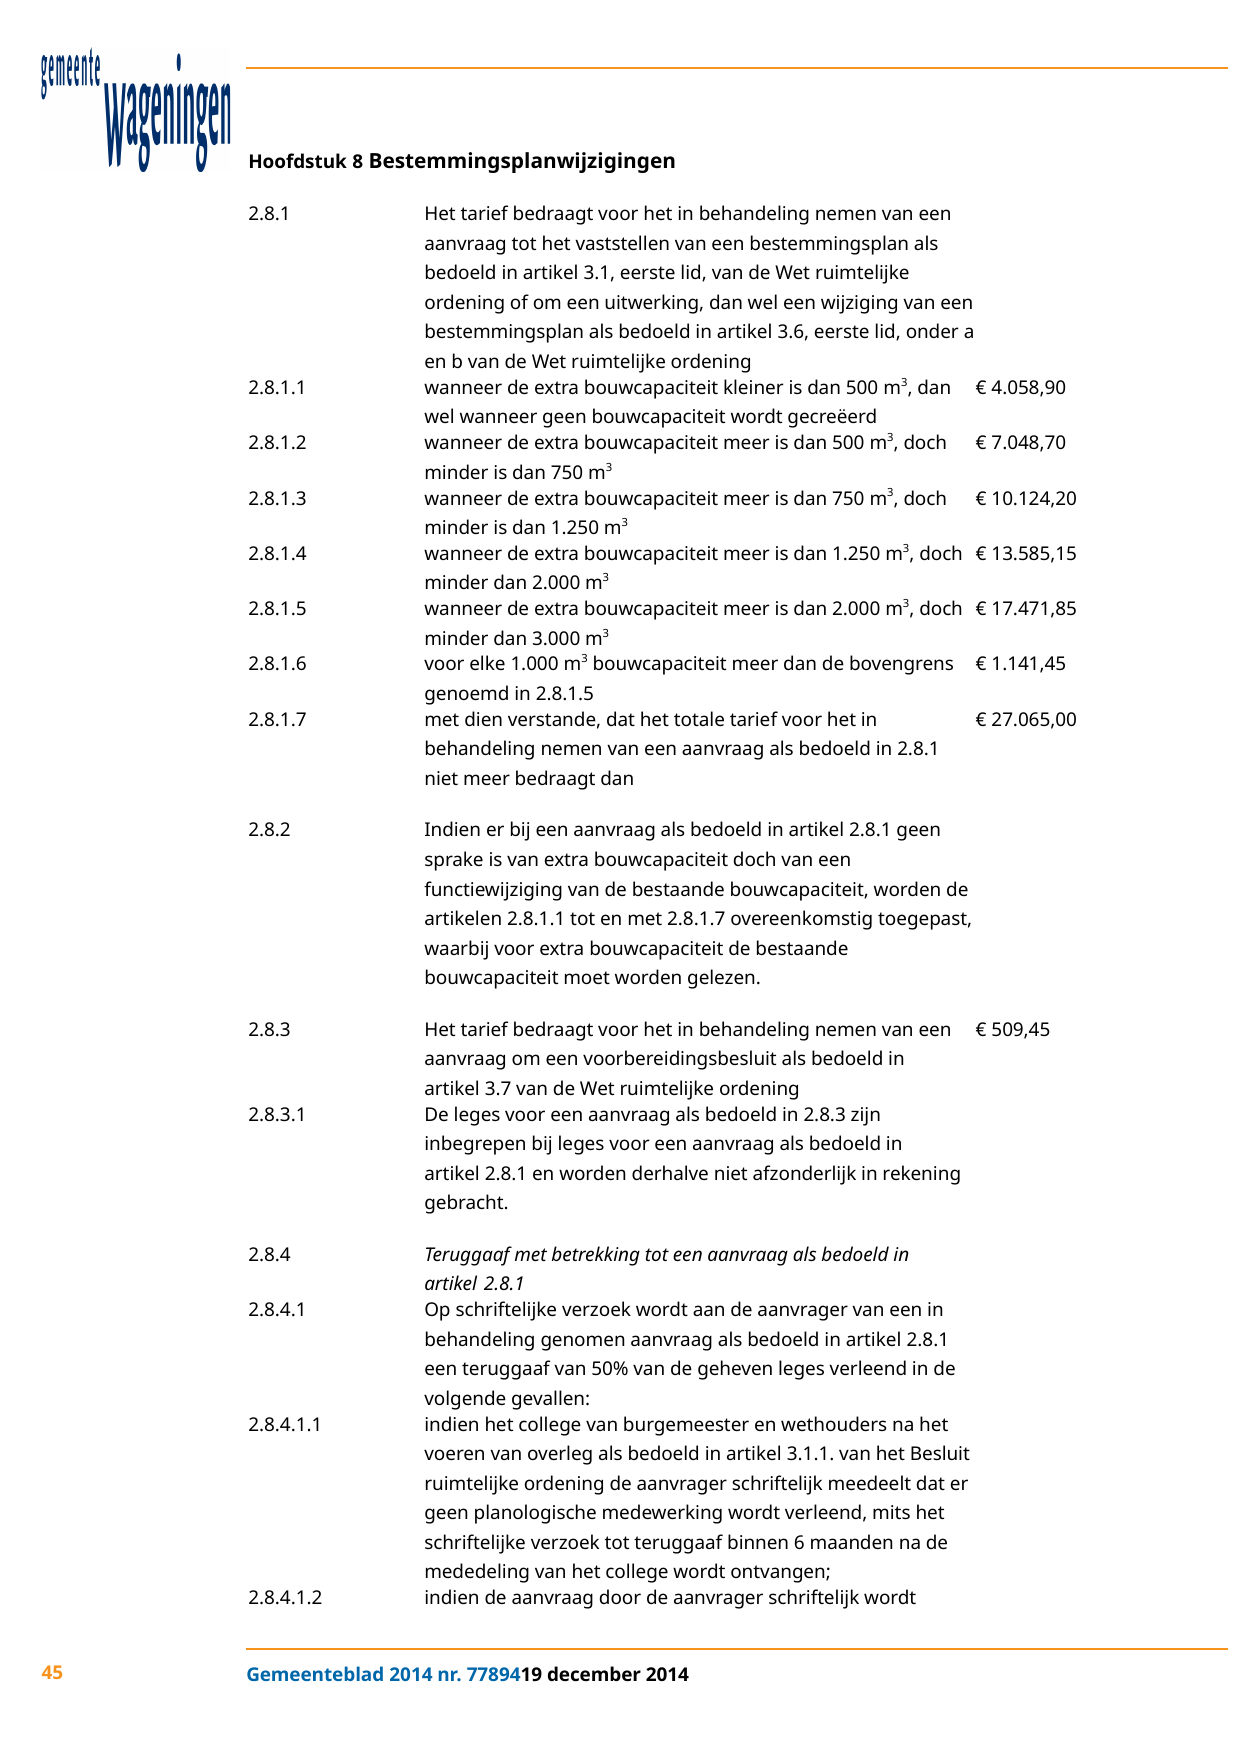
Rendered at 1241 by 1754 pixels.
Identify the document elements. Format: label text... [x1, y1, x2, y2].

table_cell 2.8.4.1.2 [248, 1585, 424, 1610]
table_cell € 7.048,70 [975, 429, 1152, 485]
table_cell [975, 817, 1152, 990]
table_cell [248, 791, 424, 817]
table_cell [248, 990, 424, 1016]
table_cell [975, 1296, 1152, 1411]
table_cell 2.8.4.1.1 [248, 1411, 424, 1584]
table_cell Op schriftelijke verzoek wordt aan de aanvrager van een in behandeling genomen aanvraag als bedoeld in artikel 2.8.1 een teruggaaf van 50% van de geheven leges verleend in de volgende gevallen: [424, 1296, 975, 1411]
table_cell € 10.124,20 [975, 485, 1152, 540]
table_cell 2.8.4 [248, 1241, 424, 1296]
table_cell 2.8.4.1 [248, 1296, 424, 1411]
picture [41, 47, 231, 172]
table_cell indien het college van burgemeester en wethouders na het voeren van overleg als bedoeld in artikel 3.1.1. van het Besluit ruimtelijke ordening de aanvrager schriftelijk meedeelt dat er geen planologische medewerking wordt verleend, mits het schriftelijke verzoek tot teruggaaf binnen 6 maanden na de mededeling van het college wordt ontvangen; [424, 1411, 975, 1584]
table_cell wanneer de extra bouwcapaciteit kleiner is dan 500 m3, dan wel wanneer geen bouwcapaciteit wordt gecreëerd [424, 374, 975, 429]
table_cell [975, 990, 1152, 1016]
table_cell 2.8.1.3 [248, 485, 424, 540]
text Hoofdstuk 8 Bestemmingsplanwijzigingen [248, 146, 1152, 175]
table_cell voor elke 1.000 m3 bouwcapaciteit meer dan de bovengrens genoemd in 2.8.1.5 [424, 651, 975, 706]
table_header [975, 200, 1152, 374]
table_cell [975, 1241, 1152, 1296]
table_cell [975, 1101, 1152, 1215]
table_header 2.8.1 [248, 200, 424, 374]
table_cell Indien er bij een aanvraag als bedoeld in artikel 2.8.1 geen sprake is van extra bouwcapaciteit doch van een functiewijziging van de bestaande bouwcapaciteit, worden de artikelen 2.8.1.1 tot en met 2.8.1.7 overeenkomstig toegepast, waarbij voor extra bouwcapaciteit de bestaande bouwcapaciteit moet worden gelezen. [424, 817, 975, 990]
table_cell 2.8.1.7 [248, 706, 424, 791]
table_cell 2.8.3 [248, 1016, 424, 1101]
table_cell [975, 1215, 1152, 1241]
table_cell 2.8.2 [248, 817, 424, 990]
table_cell wanneer de extra bouwcapaciteit meer is dan 500 m3, doch minder is dan 750 m3 [424, 429, 975, 485]
table_cell 2.8.1.5 [248, 595, 424, 651]
table_cell Het tarief bedraagt voor het in behandeling nemen van een aanvraag om een voorbereidingsbesluit als bedoeld in artikel 3.7 van de Wet ruimtelijke ordening [424, 1016, 975, 1101]
table_cell 2.8.1.4 [248, 540, 424, 595]
table_cell € 509,45 [975, 1016, 1152, 1101]
table_cell Teruggaaf met betrekking tot een aanvraag als bedoeld in artikel 2.8.1 [424, 1241, 975, 1296]
table_cell € 1.141,45 [975, 651, 1152, 706]
table_cell De leges voor een aanvraag als bedoeld in 2.8.3 zijn inbegrepen bij leges voor een aanvraag als bedoeld in artikel 2.8.1 en worden derhalve niet afzonderlijk in rekening gebracht. [424, 1101, 975, 1215]
table_cell € 17.471,85 [975, 595, 1152, 651]
table_header Het tarief bedraagt voor het in behandeling nemen van een aanvraag tot het vaststellen van een bestemmingsplan als bedoeld in artikel 3.1, eerste lid, van de Wet ruimtelijke ordening of om een uitwerking, dan wel een wijziging van een bestemmingsplan als bedoeld in artikel 3.6, eerste lid, onder a en b van de Wet ruimtelijke ordening [424, 200, 975, 374]
table_cell indien de aanvraag door de aanvrager schriftelijk wordt [424, 1585, 975, 1610]
table_cell [248, 1215, 424, 1241]
table_cell wanneer de extra bouwcapaciteit meer is dan 1.250 m3, doch minder dan 2.000 m3 [424, 540, 975, 595]
table_cell 2.8.1.6 [248, 651, 424, 706]
table_cell € 27.065,00 [975, 706, 1152, 791]
table_cell € 4.058,90 [975, 374, 1152, 429]
table_cell [975, 1585, 1152, 1610]
table_cell [424, 791, 975, 817]
table_cell [975, 1411, 1152, 1584]
table_cell wanneer de extra bouwcapaciteit meer is dan 750 m3, doch minder is dan 1.250 m3 [424, 485, 975, 540]
table_cell 2.8.1.1 [248, 374, 424, 429]
table_cell 2.8.1.2 [248, 429, 424, 485]
table_cell met dien verstande, dat het totale tarief voor het in behandeling nemen van een aanvraag als bedoeld in 2.8.1 niet meer bedraagt dan [424, 706, 975, 791]
table_cell 2.8.3.1 [248, 1101, 424, 1215]
table_cell € 13.585,15 [975, 540, 1152, 595]
table_cell [424, 1215, 975, 1241]
table_cell [975, 791, 1152, 817]
table_cell [424, 990, 975, 1016]
table_cell wanneer de extra bouwcapaciteit meer is dan 2.000 m3, doch minder dan 3.000 m3 [424, 595, 975, 651]
